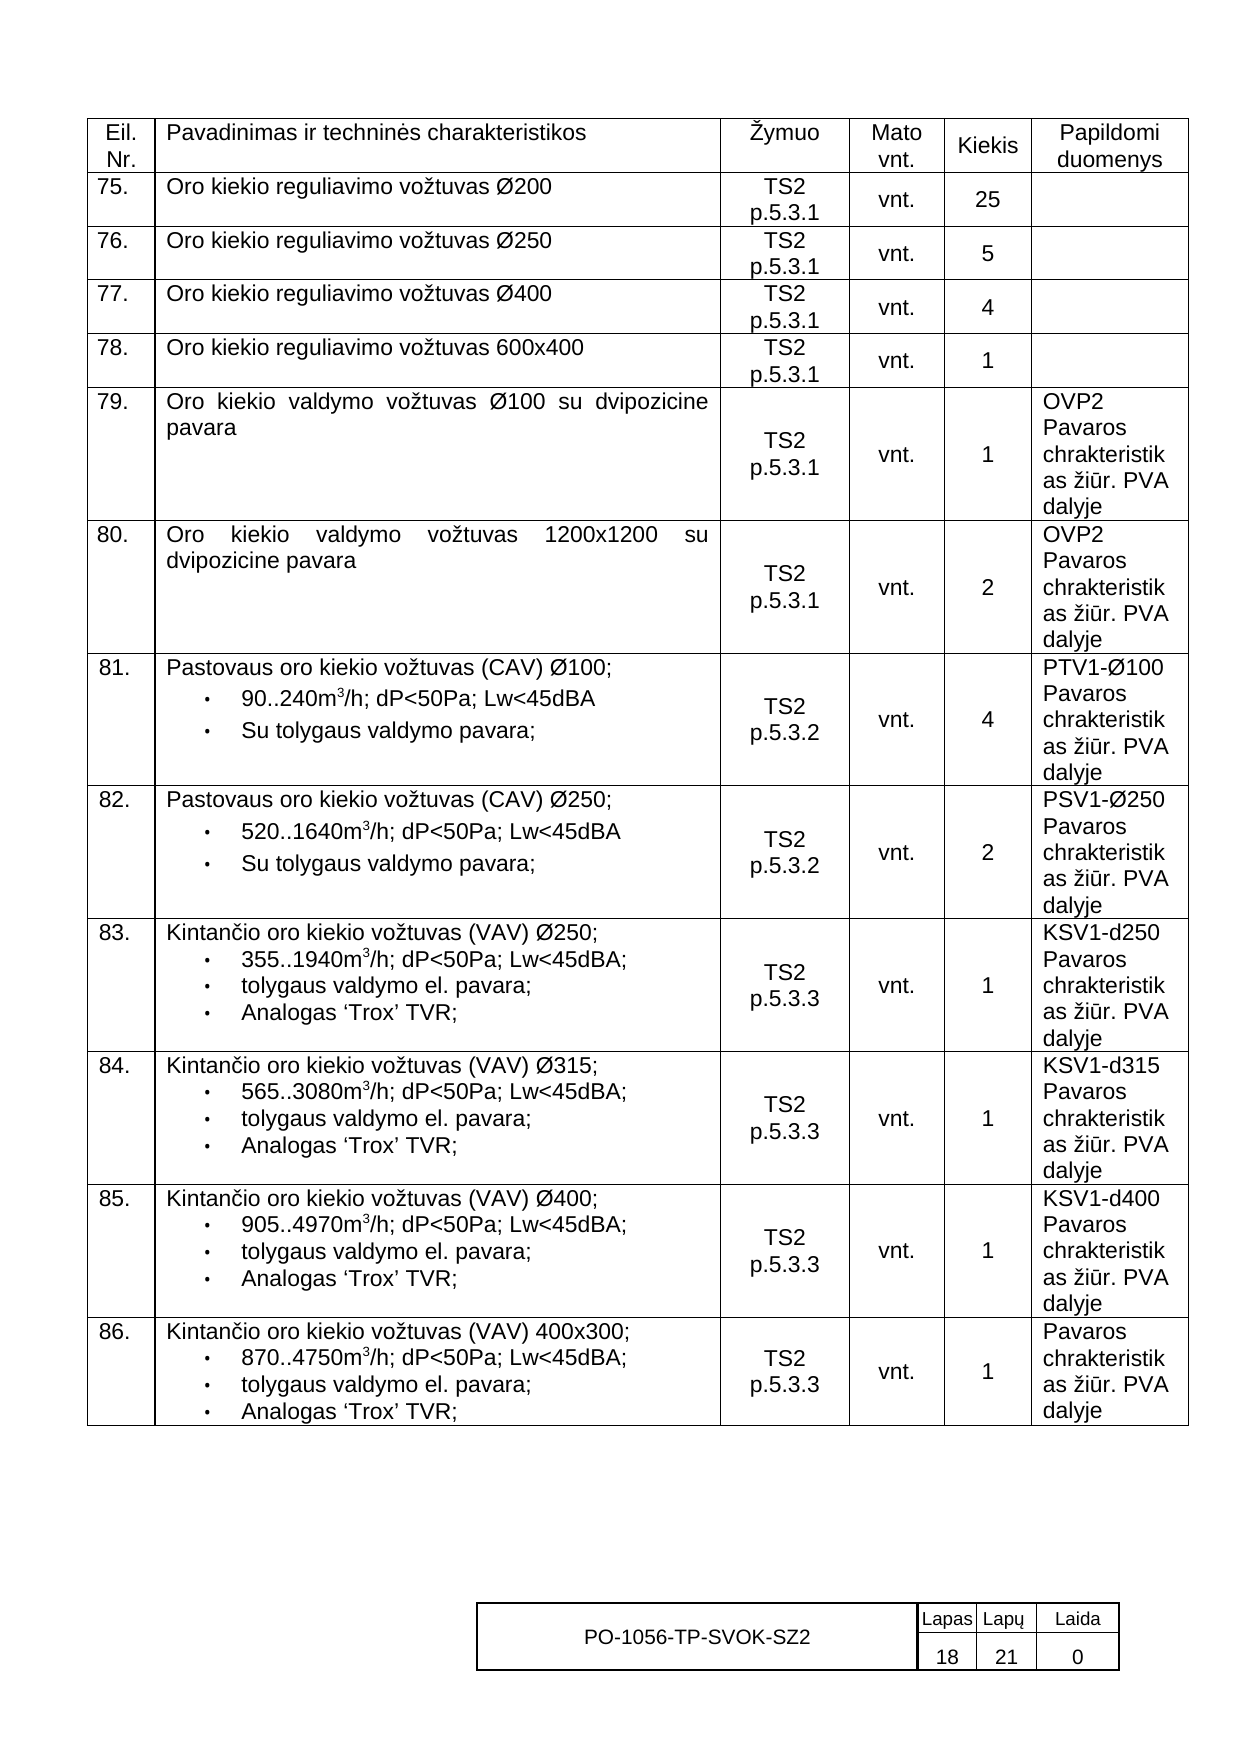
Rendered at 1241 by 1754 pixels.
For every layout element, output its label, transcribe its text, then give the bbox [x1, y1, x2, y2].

table_cell [88, 1185, 154, 1317]
table_cell 1 [945, 334, 1031, 387]
table_cell TS2 p.5.3.1 [721, 388, 849, 520]
table_cell [88, 521, 154, 652]
table_cell [88, 334, 154, 387]
table_cell [88, 786, 154, 918]
table_cell TS2 p.5.3.2 [721, 654, 849, 785]
table_header Pavadinimas ir techninės charakteristikos [156, 119, 720, 172]
table_cell TS2 p.5.3.1 [721, 334, 849, 387]
table_header Žymuo [721, 119, 849, 172]
table_cell vnt. [850, 334, 944, 387]
table_cell vnt. [850, 654, 944, 785]
table_cell Kintančio oro kiekio vožtuvas (VAV) Ø400; 905..4970m3/h; dP<50Pa; Lw<45dBA; tolygaus valdymo el. pavara; Analogas ‘Trox’ TVR; [156, 1185, 720, 1317]
table_cell 25 [945, 173, 1031, 226]
table_header Kiekis [945, 119, 1031, 172]
table_cell Pastovaus oro kiekio vožtuvas (CAV) Ø100; 90..240m3/h; dP<50Pa; Lw<45dBA Su tolygaus valdymo pavara; [156, 654, 720, 785]
table_cell [88, 1052, 154, 1184]
table_cell 1 [945, 388, 1031, 520]
table_cell KSV1-d400 Pavaros chrakteristikas žiūr. PVA dalyje [1032, 1185, 1188, 1317]
table_cell 1 [945, 1318, 1031, 1424]
table_cell [88, 173, 154, 226]
table_cell TS2 p.5.3.3 [721, 1052, 849, 1184]
table_cell vnt. [850, 280, 944, 333]
table_cell [1032, 280, 1188, 333]
table_cell [1032, 173, 1188, 226]
table_cell [88, 1318, 154, 1424]
table_cell 1 [945, 1185, 1031, 1317]
table_cell PTV1-Ø100 Pavaros chrakteristikas žiūr. PVA dalyje [1032, 654, 1188, 785]
table_cell TS2 p.5.3.3 [721, 1318, 849, 1424]
table_cell [88, 280, 154, 333]
table_cell vnt. [850, 1185, 944, 1317]
table_cell TS2 p.5.3.1 [721, 280, 849, 333]
table_cell Oro kiekio valdymo vožtuvas 1200x1200 su dvipozicine pavara [156, 521, 720, 652]
table_cell 1 [945, 1052, 1031, 1184]
table_cell vnt. [850, 388, 944, 520]
table_cell 2 [945, 521, 1031, 652]
table_cell Kintančio oro kiekio vožtuvas (VAV) 400x300; 870..4750m3/h; dP<50Pa; Lw<45dBA; tolygaus valdymo el. pavara; Analogas ‘Trox’ TVR; [156, 1318, 720, 1424]
table_cell [1032, 334, 1188, 387]
table_cell vnt. [850, 227, 944, 279]
table_cell Oro kiekio reguliavimo vožtuvas Ø400 [156, 280, 720, 333]
table_cell 4 [945, 654, 1031, 785]
table_cell vnt. [850, 919, 944, 1051]
table_cell KSV1-d250 Pavaros chrakteristikas žiūr. PVA dalyje [1032, 919, 1188, 1051]
table_cell TS2 p.5.3.1 [721, 521, 849, 652]
table_cell OVP2 Pavaros chrakteristikas žiūr. PVA dalyje [1032, 388, 1188, 520]
table_cell Oro kiekio reguliavimo vožtuvas Ø200 [156, 173, 720, 226]
table_cell [88, 654, 154, 785]
table_header Eil. Nr. [88, 119, 154, 172]
table_cell Oro kiekio reguliavimo vožtuvas 600x400 [156, 334, 720, 387]
table_cell TS2 p.5.3.1 [721, 173, 849, 226]
table_cell Pastovaus oro kiekio vožtuvas (CAV) Ø250; 520..1640m3/h; dP<50Pa; Lw<45dBA Su tolygaus valdymo pavara; [156, 786, 720, 918]
table_cell Kintančio oro kiekio vožtuvas (VAV) Ø250; 355..1940m3/h; dP<50Pa; Lw<45dBA; tolygaus valdymo el. pavara; Analogas ‘Trox’ TVR; [156, 919, 720, 1051]
table_cell [1032, 227, 1188, 279]
table_cell Kintančio oro kiekio vožtuvas (VAV) Ø315; 565..3080m3/h; dP<50Pa; Lw<45dBA; tolygaus valdymo el. pavara; Analogas ‘Trox’ TVR; [156, 1052, 720, 1184]
table_cell [88, 388, 154, 520]
table_cell vnt. [850, 786, 944, 918]
table_cell vnt. [850, 1318, 944, 1424]
table_cell TS2 p.5.3.1 [721, 227, 849, 279]
table_cell Pavaros chrakteristikas žiūr. PVA dalyje [1032, 1318, 1188, 1424]
table_cell vnt. [850, 521, 944, 652]
table_cell 5 [945, 227, 1031, 279]
table_cell TS2 p.5.3.3 [721, 919, 849, 1051]
table_cell TS2 p.5.3.3 [721, 1185, 849, 1317]
table_cell 1 [945, 919, 1031, 1051]
table_cell 4 [945, 280, 1031, 333]
table_cell 2 [945, 786, 1031, 918]
table_cell TS2 p.5.3.2 [721, 786, 849, 918]
table_cell Oro kiekio reguliavimo vožtuvas Ø250 [156, 227, 720, 279]
table_header Mato vnt. [850, 119, 944, 172]
table_cell KSV1-d315 Pavaros chrakteristikas žiūr. PVA dalyje [1032, 1052, 1188, 1184]
table_cell OVP2 Pavaros chrakteristikas žiūr. PVA dalyje [1032, 521, 1188, 652]
table_cell vnt. [850, 1052, 944, 1184]
table_cell PSV1-Ø250 Pavaros chrakteristikas žiūr. PVA dalyje [1032, 786, 1188, 918]
table_cell vnt. [850, 173, 944, 226]
table_cell [88, 919, 154, 1051]
table_cell Oro kiekio valdymo vožtuvas Ø100 su dvipozicine pavara [156, 388, 720, 520]
table_cell [88, 227, 154, 279]
table_header Papildomi duomenys [1032, 119, 1188, 172]
